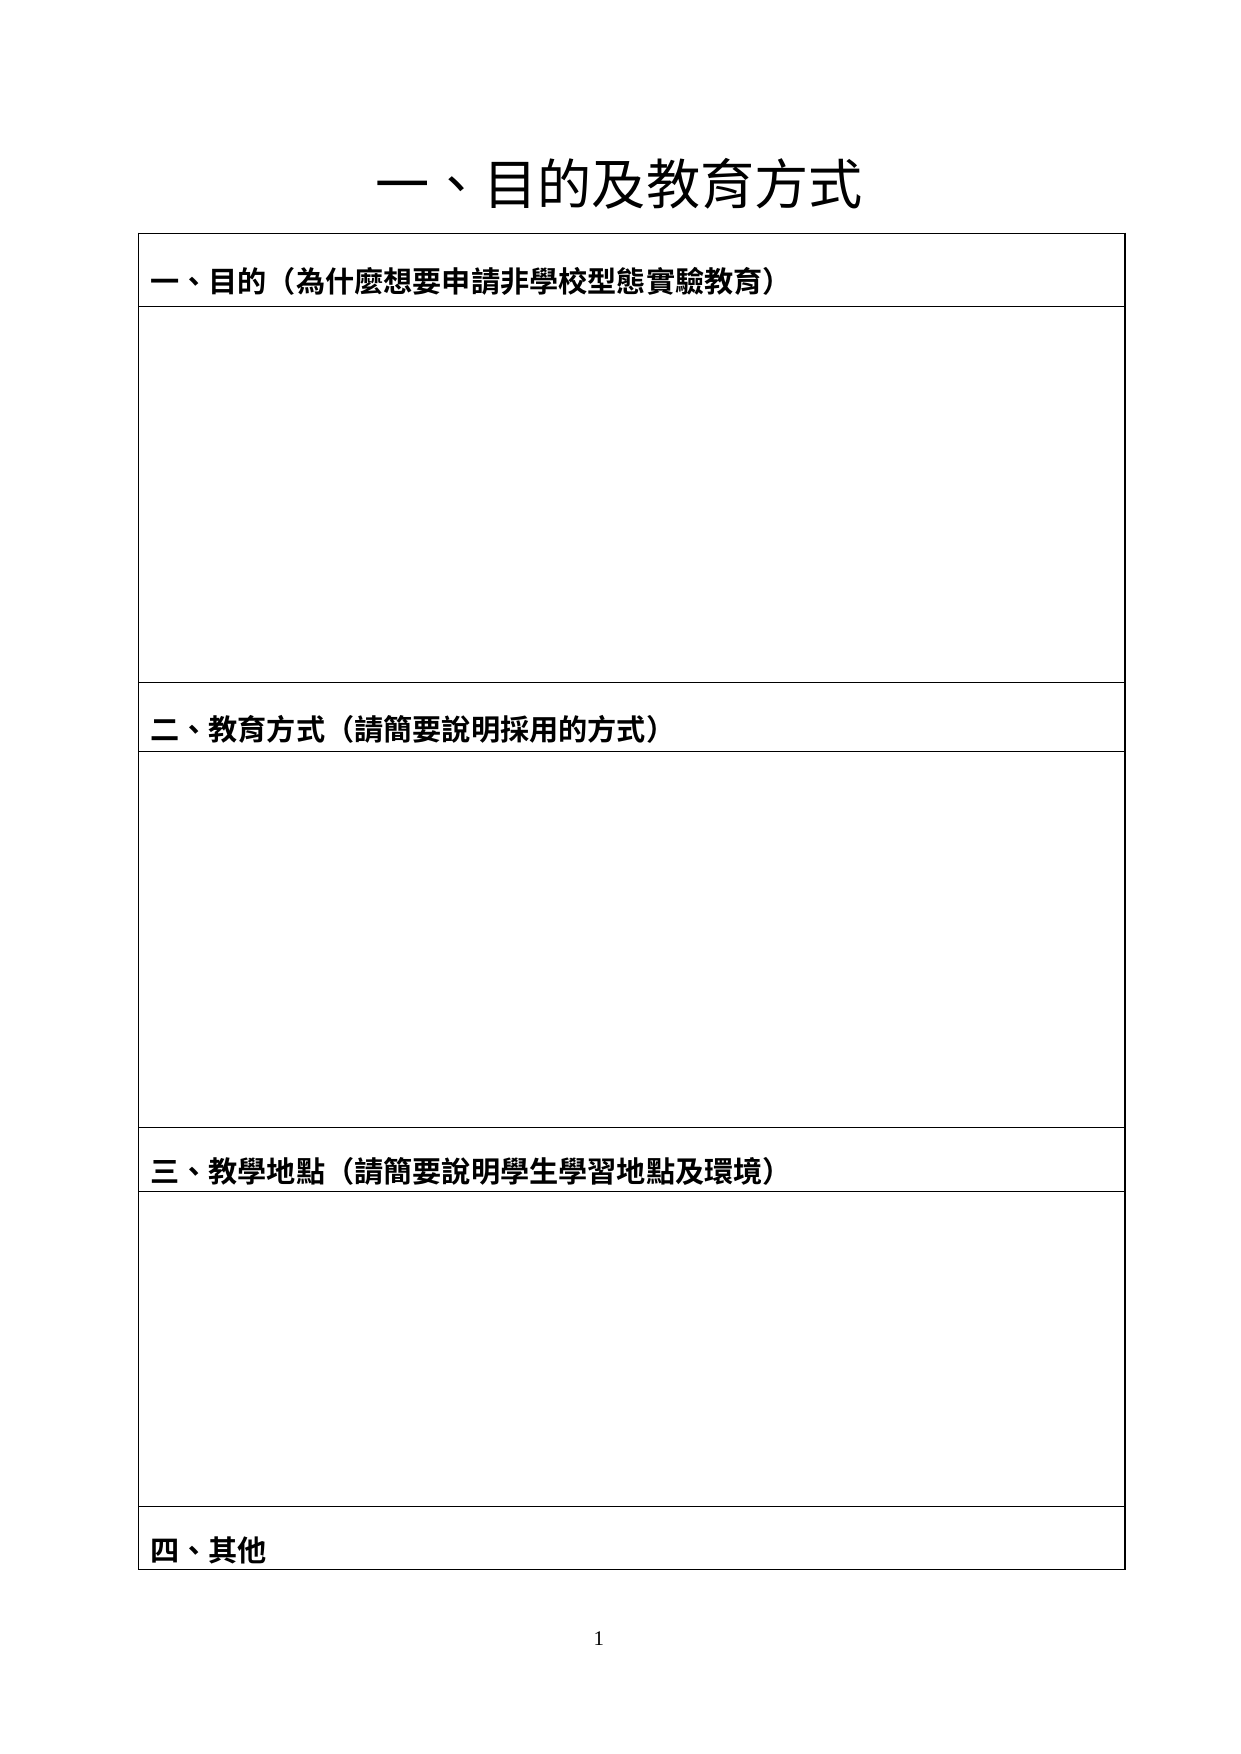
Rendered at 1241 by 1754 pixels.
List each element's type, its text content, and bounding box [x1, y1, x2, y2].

table_cell [139, 307, 1124, 682]
table_cell [139, 752, 1124, 1127]
table_cell 三、教學地點（請簡要說明學生學習地點及環境） [139, 1128, 1124, 1191]
table_cell 二、教育方式（請簡要說明採用的方式） [139, 683, 1124, 751]
table_header 一、目的（為什麼想要申請非學校型態實驗教育） [139, 234, 1124, 306]
table_cell 四、其他 [139, 1507, 1124, 1569]
table_cell [139, 1192, 1124, 1506]
text 一、目的及教育方式 [112, 108, 1125, 233]
